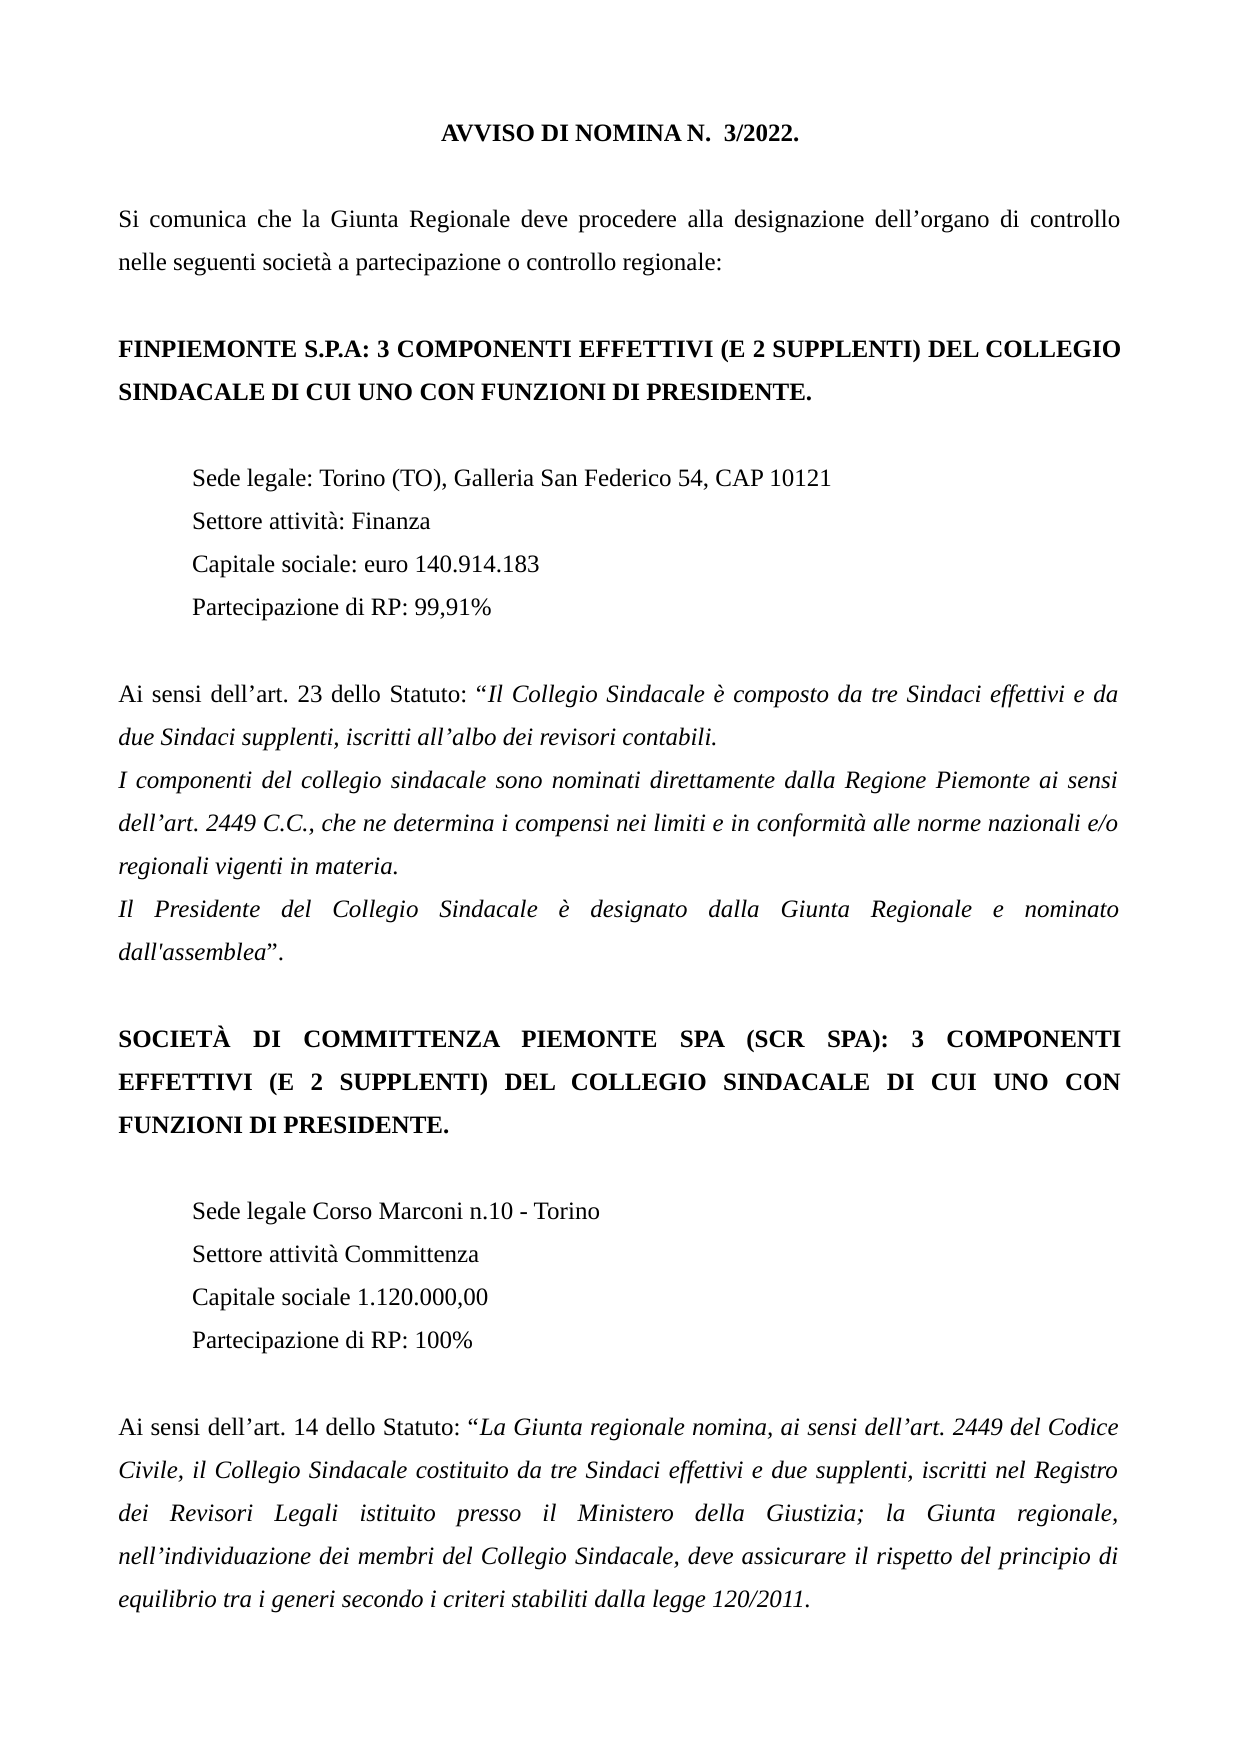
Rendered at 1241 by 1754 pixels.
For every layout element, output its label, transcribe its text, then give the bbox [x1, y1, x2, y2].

text SOCIETÀ DI COMMITTENZA PIEMONTE SPA (SCR SPA): 3 COMPONENTI EFFETTIVI (E 2 SUPPLENTI) DEL COLLEGIO SINDACALE DI CUI UNO CON FUNZIONI DI PRESIDENTE. [118, 1024, 1122, 1139]
text Si comunica che la Giunta Regionale deve procedere alla designazione dell’organo di controllo nelle seguenti società a partecipazione o controllo regionale: [118, 204, 1122, 276]
text Sede legale: Torino (TO), Galleria San Federico 54, CAP 10121 [118, 463, 1122, 492]
text Capitale sociale 1.120.000,00 [118, 1282, 1122, 1311]
text I componenti del collegio sindacale sono nominati direttamente dalla Regione Piemonte ai sensi dell’art. 2449 C.C., che ne determina i compensi nei limiti e in conformità alle norme nazionali e/o regionali vigenti in materia. [118, 765, 1122, 880]
text Il Presidente del Collegio Sindacale è designato dalla Giunta Regionale e nominato dall'assemblea”. [118, 894, 1122, 966]
text Partecipazione di RP: 99,91% [118, 592, 1122, 621]
text FINPIEMONTE S.P.A: 3 COMPONENTI EFFETTIVI (E 2 SUPPLENTI) DEL COLLEGIO SINDACALE DI CUI UNO CON FUNZIONI DI PRESIDENTE. [118, 334, 1122, 406]
text Capitale sociale: euro 140.914.183 [118, 549, 1122, 578]
text Partecipazione di RP: 100% [118, 1326, 1122, 1354]
text Ai sensi dell’art. 23 dello Statuto: “Il Collegio Sindacale è composto da tre Sindaci effettivi e da due Sindaci supplenti, iscritti all’albo dei revisori contabili. [118, 679, 1122, 751]
text Settore attività Committenza [118, 1239, 1122, 1268]
text Settore attività: Finanza [118, 506, 1122, 535]
text Ai sensi dell’art. 14 dello Statuto: “La Giunta regionale nomina, ai sensi dell’art. 2449 del Codice Civile, il Collegio Sindacale costituito da tre Sindaci effettivi e due supplenti, iscritti nel Registro dei Revisori Legali istituito presso il Ministero della Giustizia; la Giunta regionale, nell’individuazione dei membri del Collegio Sindacale, deve assicurare il rispetto del principio di equilibrio tra i generi secondo i criteri stabiliti dalla legge 120/2011. [118, 1412, 1122, 1613]
text AVVISO DI NOMINA N. 3/2022. [118, 118, 1122, 147]
text Sede legale Corso Marconi n.10 - Torino [118, 1196, 1122, 1225]
